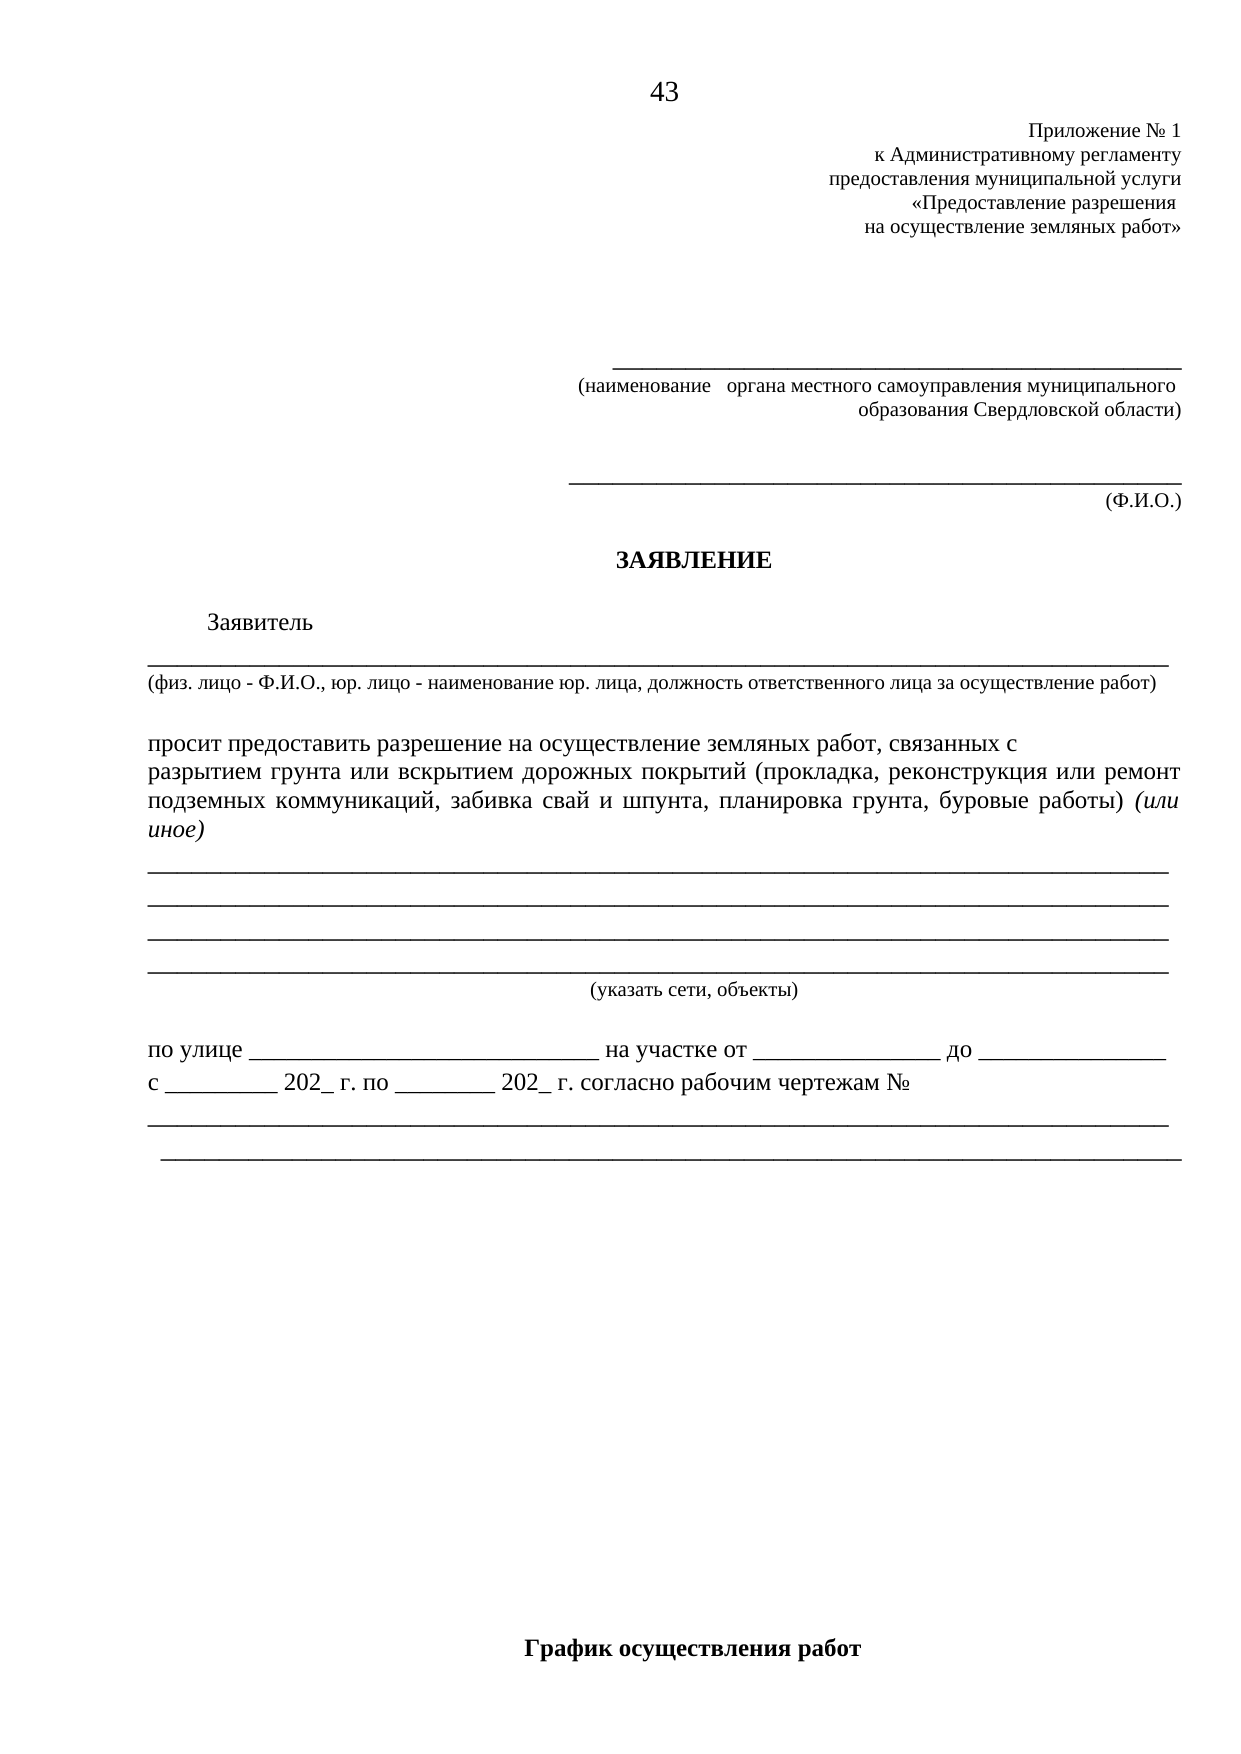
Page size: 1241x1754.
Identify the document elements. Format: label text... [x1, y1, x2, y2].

text образования Свердловской области) [148, 397, 1181, 421]
text по улице ____________________________ на участке от _______________ до _______________ [148, 1034, 1181, 1063]
text к Административному регламенту [148, 142, 1181, 166]
text с _________ 202_ г. по ________ 202_ г. согласно рабочим чертежам № ______________________________________________________________________ [148, 1063, 1181, 1130]
text (Ф.И.О.) [148, 488, 1181, 512]
text на осуществление земляных работ» [148, 214, 1181, 238]
text ____________________________________________________________________________________________________________________________________________ [148, 843, 1181, 910]
text __________________________________________ [148, 454, 1181, 488]
text (физ. лицо - Ф.И.О., юр. лицо - наименование юр. лица, должность ответственного лица за осуществление работ) [148, 670, 1181, 694]
text ЗАЯВЛЕНИЕ [148, 545, 1181, 574]
text предоставления муниципальной услуги [148, 166, 1181, 190]
text ______________________________________________________________________ [148, 1130, 1181, 1164]
text График осуществления работ [148, 1633, 1181, 1662]
text _______________________________________ [148, 339, 1181, 373]
text «Предоставление разрешения [148, 190, 1181, 214]
text (указать сети, объекты) [148, 977, 1181, 1001]
text ____________________________________________________________________________________________________________________________________________ [148, 910, 1181, 977]
text просит предоставить разрешение на осуществление земляных работ, связанных с [148, 728, 1181, 756]
text разрытием грунта или вскрытием дорожных покрытий (прокладка, реконструкция или ремонт подземных коммуникаций, забивка свай и шпунта, планировка грунта, буровые работы) (или иное) [148, 756, 1181, 843]
text Приложение № 1 [148, 118, 1181, 142]
text (наименование органа местного самоуправления муниципального [148, 373, 1181, 397]
text Заявитель ______________________________________________________________________ [148, 603, 1181, 670]
